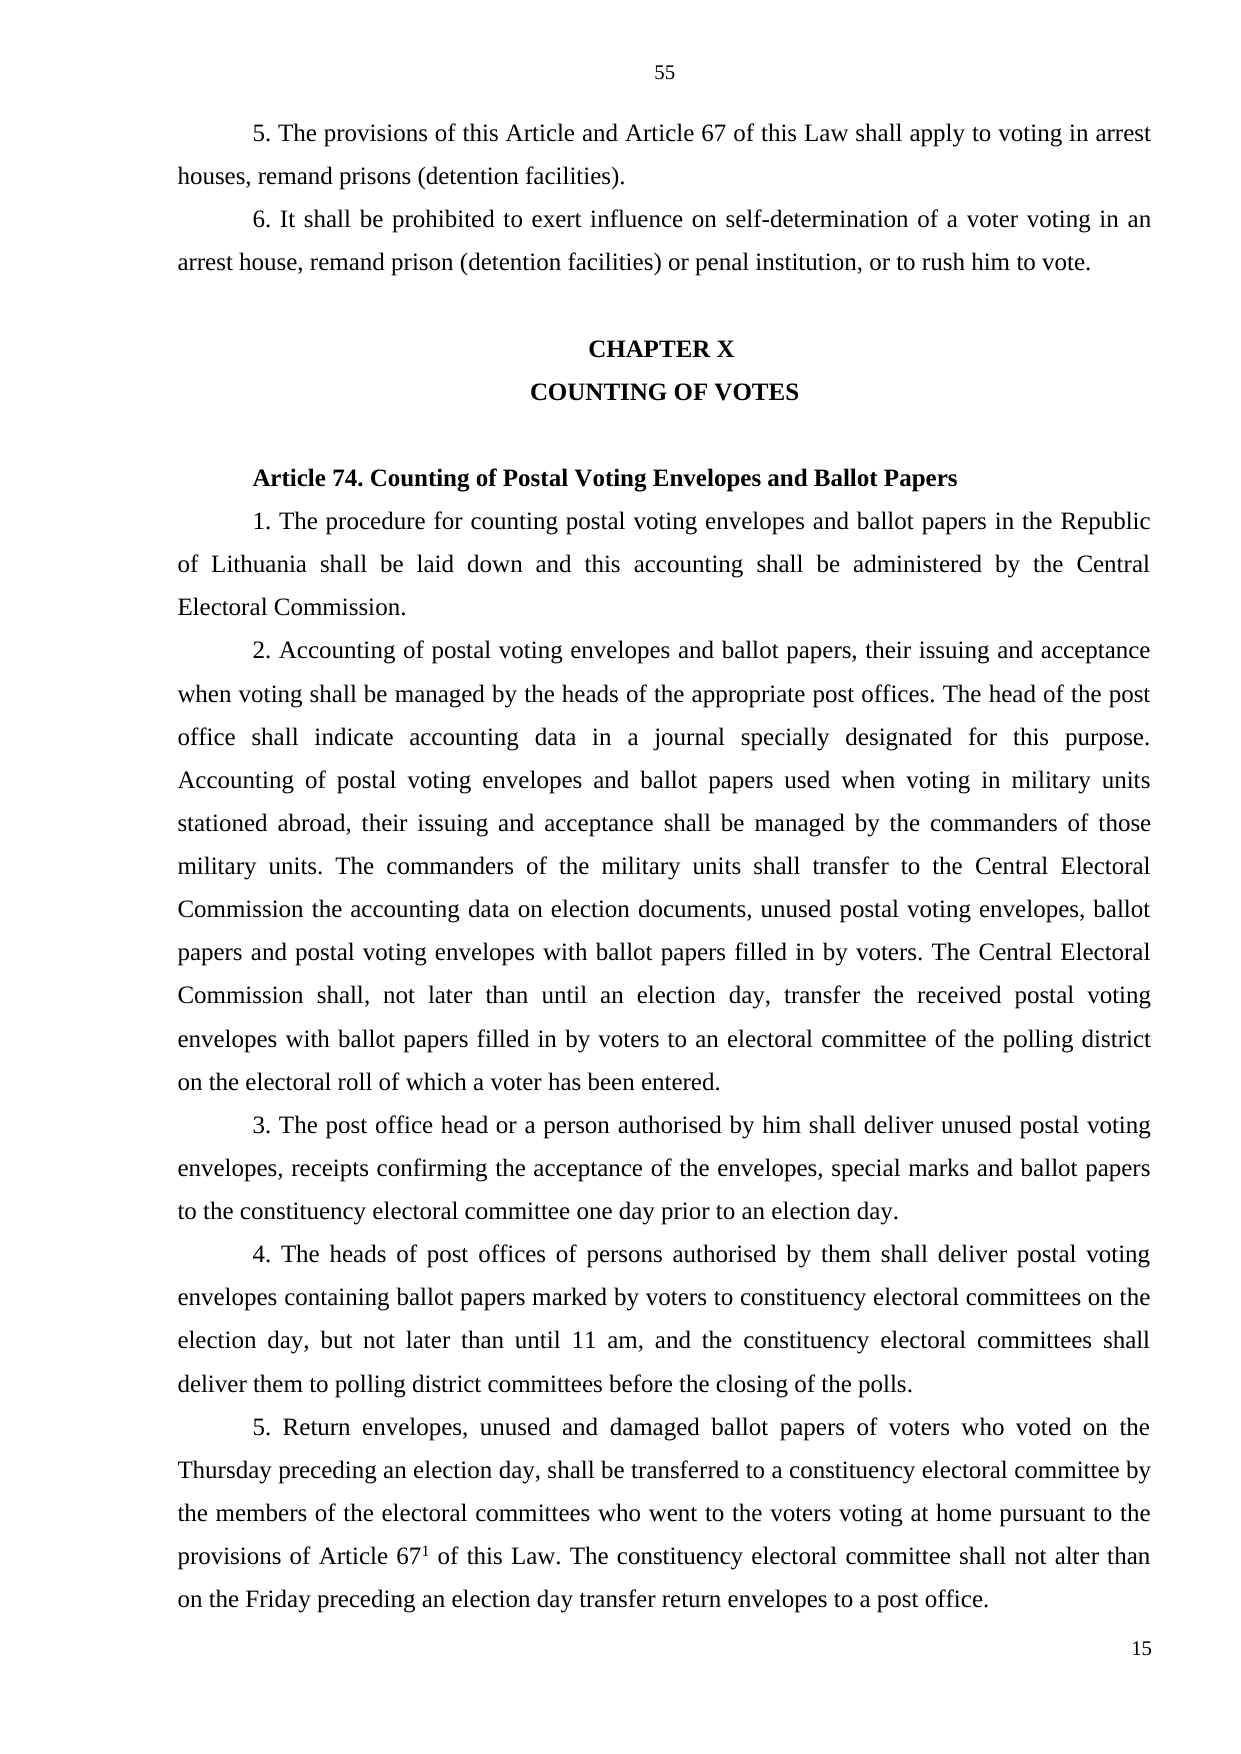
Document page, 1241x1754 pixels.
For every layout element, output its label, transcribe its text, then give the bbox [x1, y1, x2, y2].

text 3. The post office head or a person authorised by him shall deliver unused postal voting envelopes, receipts confirming the acceptance of the envelopes, special marks and ballot papers to the constituency electoral committee one day prior to an election day. [177, 1110, 1152, 1225]
text CHAPTER X [177, 334, 1152, 362]
text 2. Accounting of postal voting envelopes and ballot papers, their issuing and acceptance when voting shall be managed by the heads of the appropriate post offices. The head of the post office shall indicate accounting data in a journal specially designated for this purpose. Accounting of postal voting envelopes and ballot papers used when voting in military units stationed abroad, their issuing and acceptance shall be managed by the commanders of those military units. The commanders of the military units shall transfer to the Central Electoral Commission the accounting data on election documents, unused postal voting envelopes, ballot papers and postal voting envelopes with ballot papers filled in by voters. The Central Electoral Commission shall, not later than until an election day, transfer the received postal voting envelopes with ballot papers filled in by voters to an electoral committee of the polling district on the electoral roll of which a voter has been entered. [177, 636, 1152, 1096]
text COUNTING OF VOTES [177, 377, 1152, 406]
text 5. Return envelopes, unused and damaged ballot papers of voters who voted on the Thursday preceding an election day, shall be transferred to a constituency electoral committee by the members of the electoral committees who went to the voters voting at home pursuant to the provisions of Article 671 of this Law. The constituency electoral committee shall not alter than on the Friday preceding an election day transfer return envelopes to a post office. [177, 1412, 1152, 1613]
text Article 74. Counting of Postal Voting Envelopes and Ballot Papers [177, 463, 1152, 492]
text 1. The procedure for counting postal voting envelopes and ballot papers in the Republic of Lithuania shall be laid down and this accounting shall be administered by the Central Electoral Commission. [177, 506, 1152, 621]
text 4. The heads of post offices of persons authorised by them shall deliver postal voting envelopes containing ballot papers marked by voters to constituency electoral committees on the election day, but not later than until 11 am, and the constituency electoral committees shall deliver them to polling district committees before the closing of the polls. [177, 1239, 1152, 1397]
text 5. The provisions of this Article and Article 67 of this Law shall apply to voting in arrest houses, remand prisons (detention facilities). [177, 118, 1152, 190]
text 6. It shall be prohibited to exert influence on self-determination of a voter voting in an arrest house, remand prison (detention facilities) or penal institution, or to rush him to vote. [177, 204, 1152, 276]
